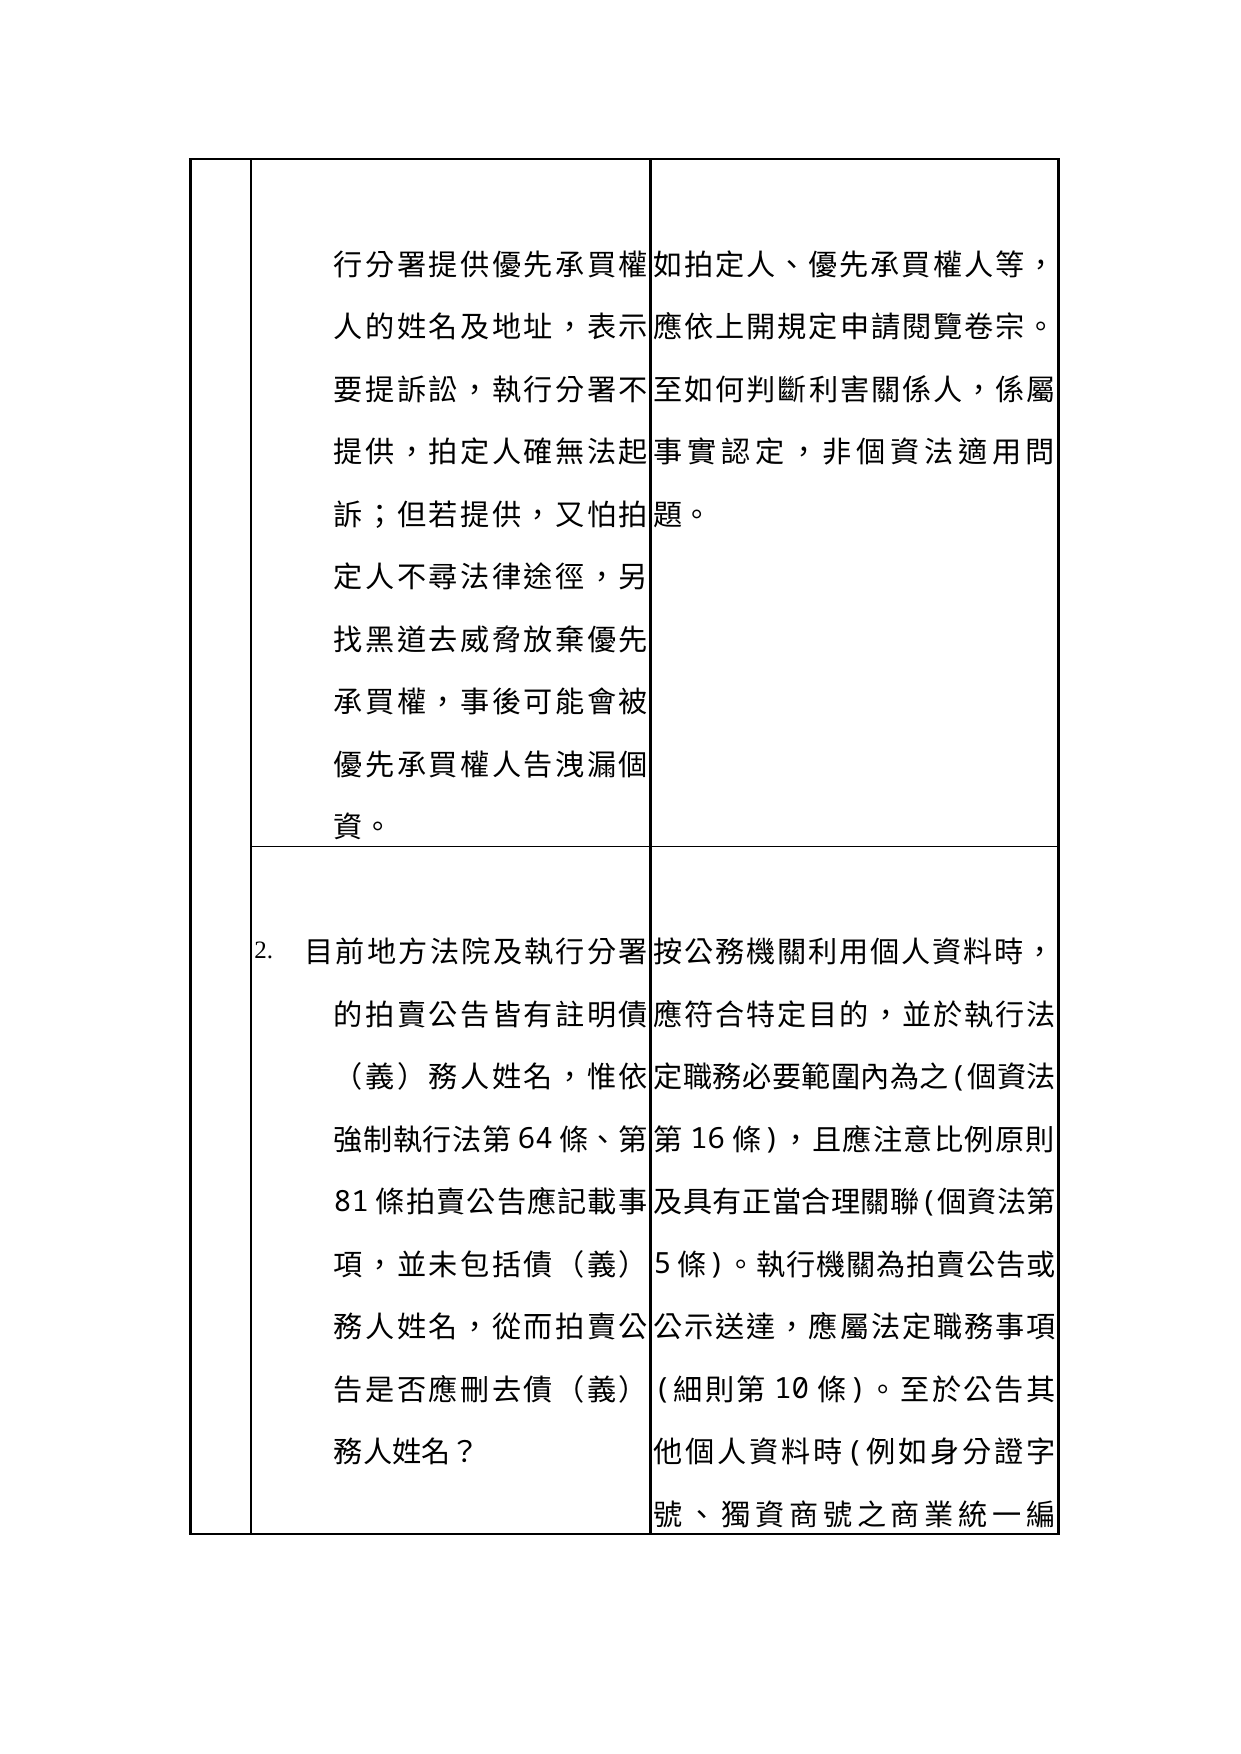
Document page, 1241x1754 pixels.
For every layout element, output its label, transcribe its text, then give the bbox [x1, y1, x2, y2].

table_cell 如拍定人、優先承買權人等，應依上開規定申請閱覽卷宗。至如何判斷利害關係人，係屬事實認定，非個資法適用問題。 [652, 160, 1057, 846]
table_cell [192, 160, 250, 1533]
table_cell 行分署提供優先承買權人的姓名及地址，表示要提訴訟，執行分署不提供，拍定人確無法起訴；但若提供，又怕拍定人不尋法律途徑，另找黑道去威脅放棄優先承買權，事後可能會被優先承買權人告洩漏個資。 [252, 160, 649, 846]
table_cell 目前地方法院及執行分署的拍賣公告皆有註明債（義）務人姓名，惟依強制執行法第64條、第81條拍賣公告應記載事項，並未包括債（義）務人姓名，從而拍賣公告是否應刪去債（義）務人姓名？ [252, 847, 649, 1533]
table_cell 按公務機關利用個人資料時，應符合特定目的，並於執行法定職務必要範圍內為之(個資法第16條)，且應注意比例原則及具有正當合理關聯(個資法第5條)。執行機關為拍賣公告或公示送達，應屬法定職務事項(細則第10條)。至於公告其他個人資料時(例如身分證字號、獨資商號之商業統一編 [652, 847, 1057, 1533]
